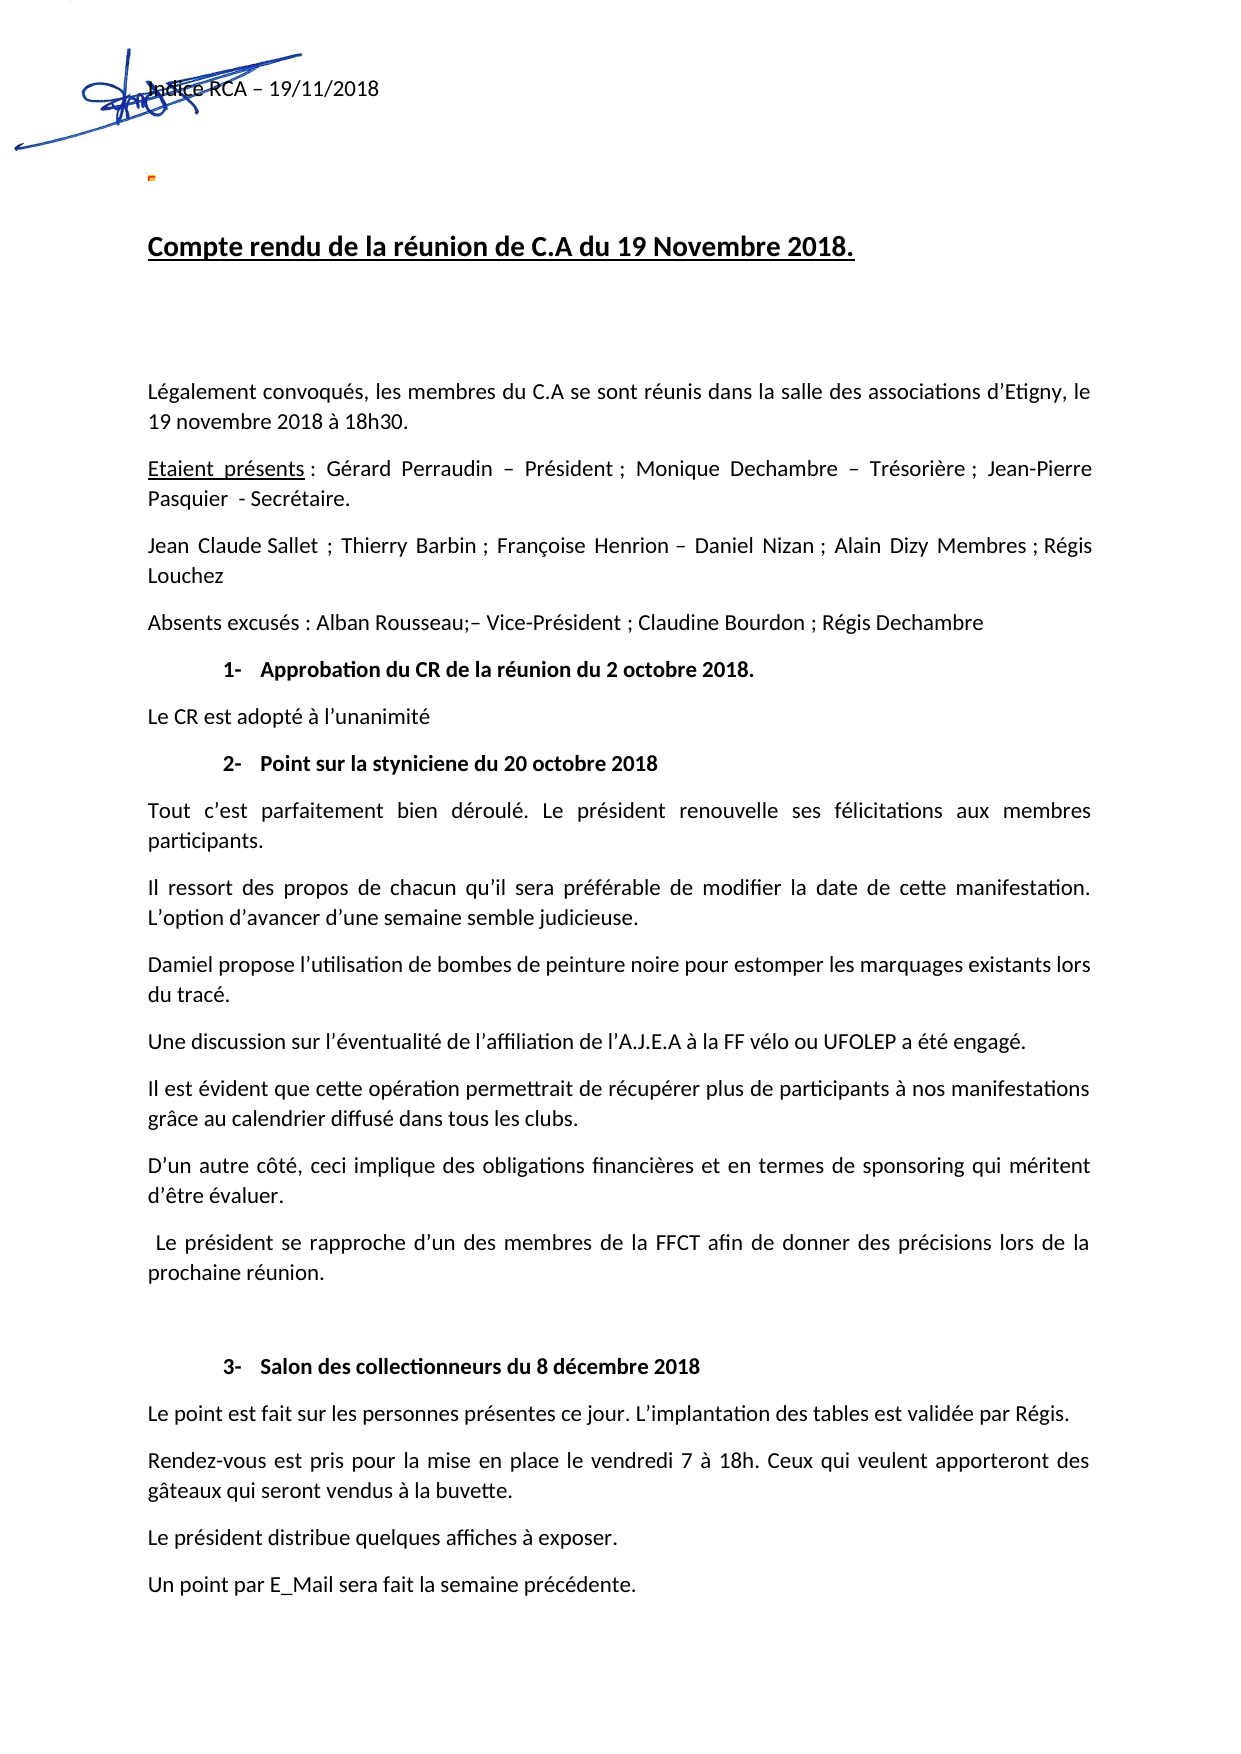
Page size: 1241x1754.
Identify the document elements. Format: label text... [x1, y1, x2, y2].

text Le président se rapproche d’un des membres de la FFCT afin de donner des précisions lors de la prochaine réunion. [148, 1267, 1092, 1325]
text Légalement convoqués, les membres du C.A se sont réunis dans la salle des associations d’Etigny, le 19 novembre 2018 à 18h30. [148, 416, 1092, 474]
text Rendez-vous est pris pour la mise en place le vendredi 7 à 18h. Ceux qui veulent apporteront des gâteaux qui seront vendus à la buvette. [148, 1484, 1092, 1543]
list Point sur la styniciene du 20 octobre 2018 [223, 787, 1092, 816]
list Salon des collectionneurs du 8 décembre 2018 [223, 1391, 1092, 1419]
text Il ressort des propos de chacun qu’il sera préférable de modifier la date de cette manifestation. L’option d’avancer d’une semaine semble judicieuse. [148, 911, 1092, 970]
text Damiel propose l’utilisation de bombes de peinture noire pour estomper les marquages existants lors du tracé. [148, 988, 1092, 1047]
text D’un autre côté, ceci implique des obligations financières et en termes de sponsoring qui méritent d’être évaluer. [148, 1189, 1092, 1248]
text Il est évident que cette opération permettrait de récupérer plus de participants à nos manifestations grâce au calendrier diffusé dans tous les clubs. [148, 1112, 1092, 1171]
text Une discussion sur l’éventualité de l’affiliation de l’A.J.E.A à la FF vélo ou UFOLEP a été engagé. [148, 1066, 1092, 1094]
list Approbation du CR de la réunion du 2 octobre 2018. [223, 694, 1092, 722]
text Absents excusés : Alban Rousseau;– Vice-Président ; Claudine Bourdon ; Régis Dechambre [148, 647, 1092, 675]
picture [147, 175, 387, 345]
text Le point est fait sur les personnes présentes ce jour. L’implantation des tables est validée par Régis. [148, 1437, 1092, 1466]
text Le président distribue quelques affiches à exposer. [148, 1561, 1092, 1589]
text Le CR est adopté à l’unanimité [148, 741, 1092, 769]
text Etaient présents : Gérard Perraudin – Président ; Monique Dechambre – Trésorière ; Jean-Pierre Pasquier - Secrétaire. [148, 493, 1092, 551]
text Compte rendu de la réunion de C.A du 19 Novembre 2018. [387, 228, 1092, 302]
picture [0, 0, 345, 174]
text Jean Claude Sallet ; Thierry Barbin ; Françoise Henrion – Daniel Nizan ; Alain Dizy Membres ; Régis Louchez [148, 570, 1092, 628]
text Tout c’est parfaitement bien déroulé. Le président renouvelle ses félicitations aux membres participants. [148, 834, 1092, 893]
